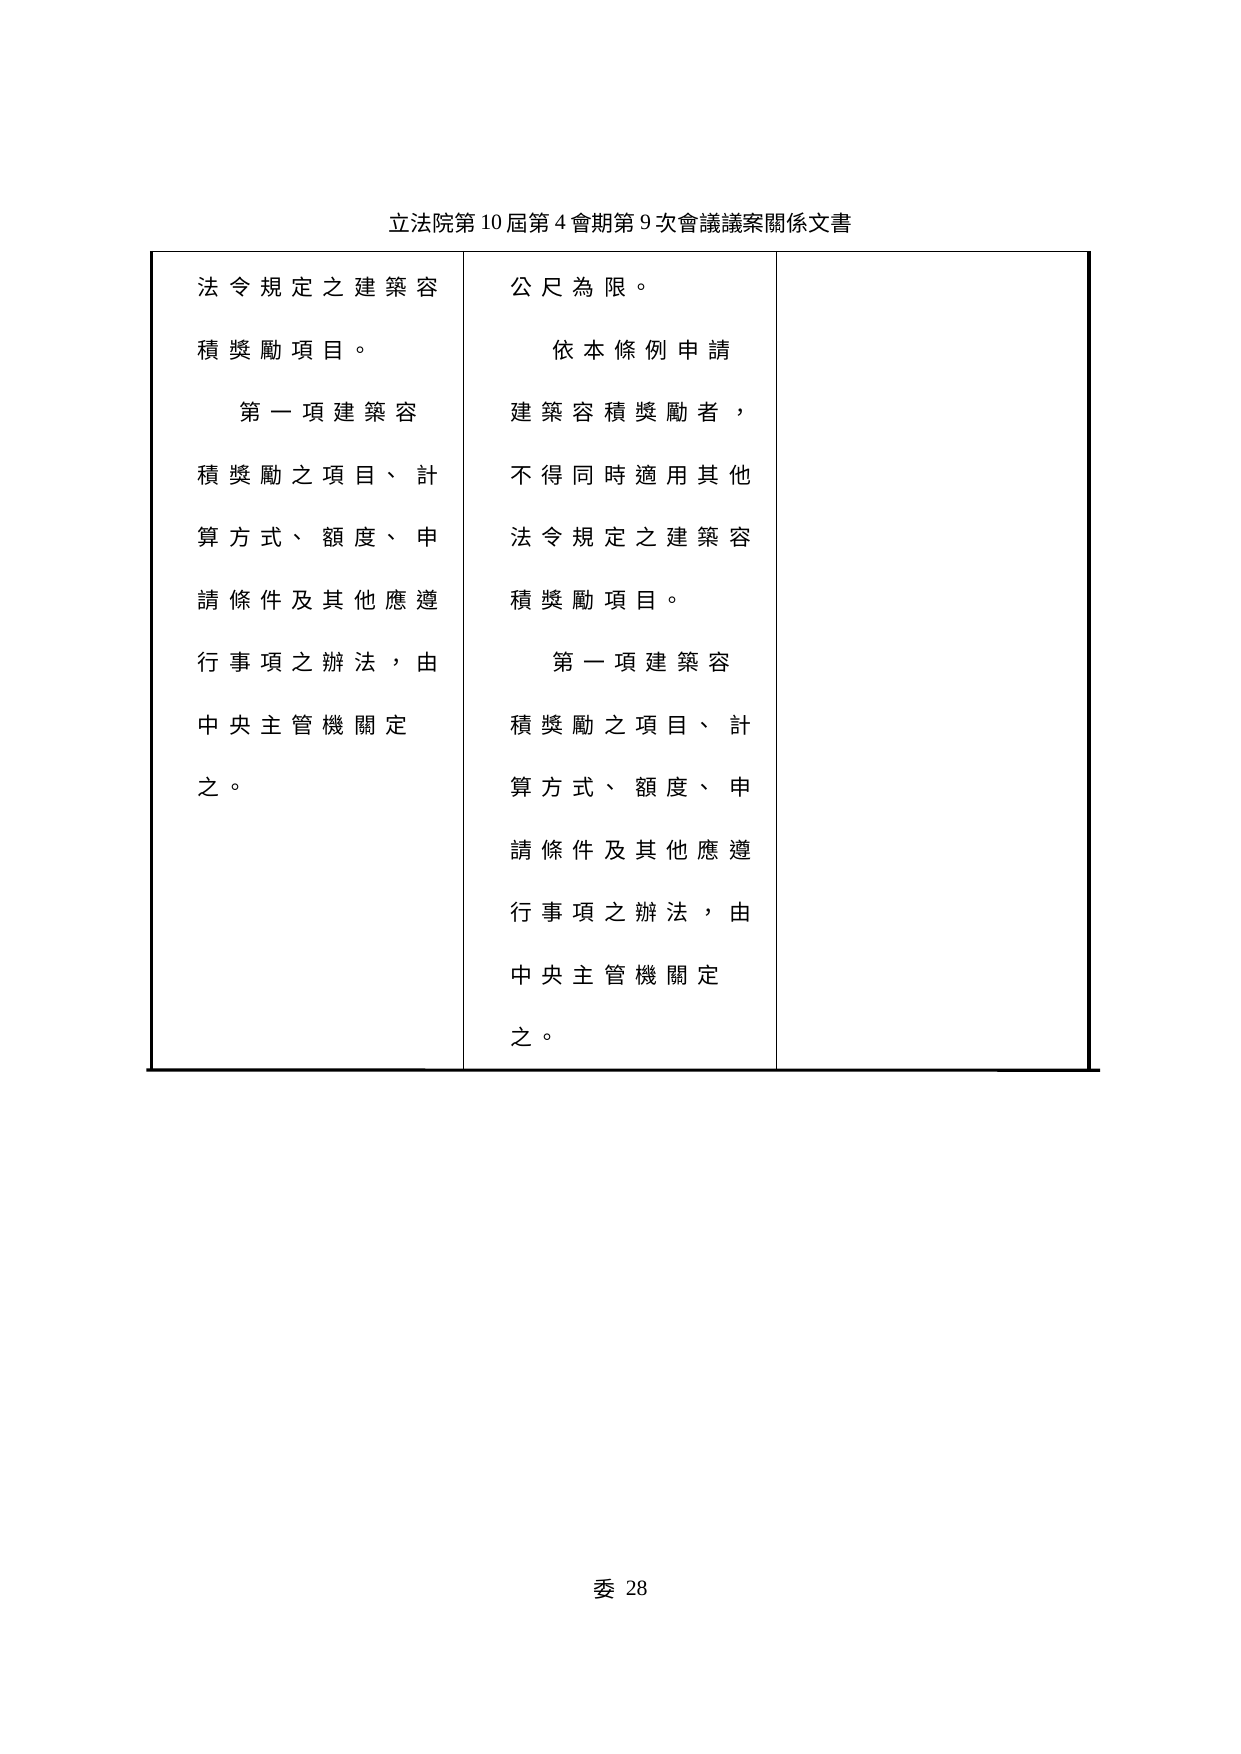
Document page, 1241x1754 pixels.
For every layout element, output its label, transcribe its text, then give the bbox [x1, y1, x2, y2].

table_cell [777, 252, 1087, 1068]
table_cell 公尺為限。 依本條例申請建築容積獎勵者，不得同時適用其他法令規定之建築容積獎勵項目。 第一項建築容積獎勵之項目、計算方式、額度、申請條件及其他應遵行事項之辦法，由中央主管機關定之。 [464, 252, 776, 1068]
table_cell 法令規定之建築容積獎勵項目。 第一項建築容積獎勵之項目、計算方式、額度、申請條件及其他應遵行事項之辦法，由中央主管機關定之。 [153, 252, 463, 1068]
